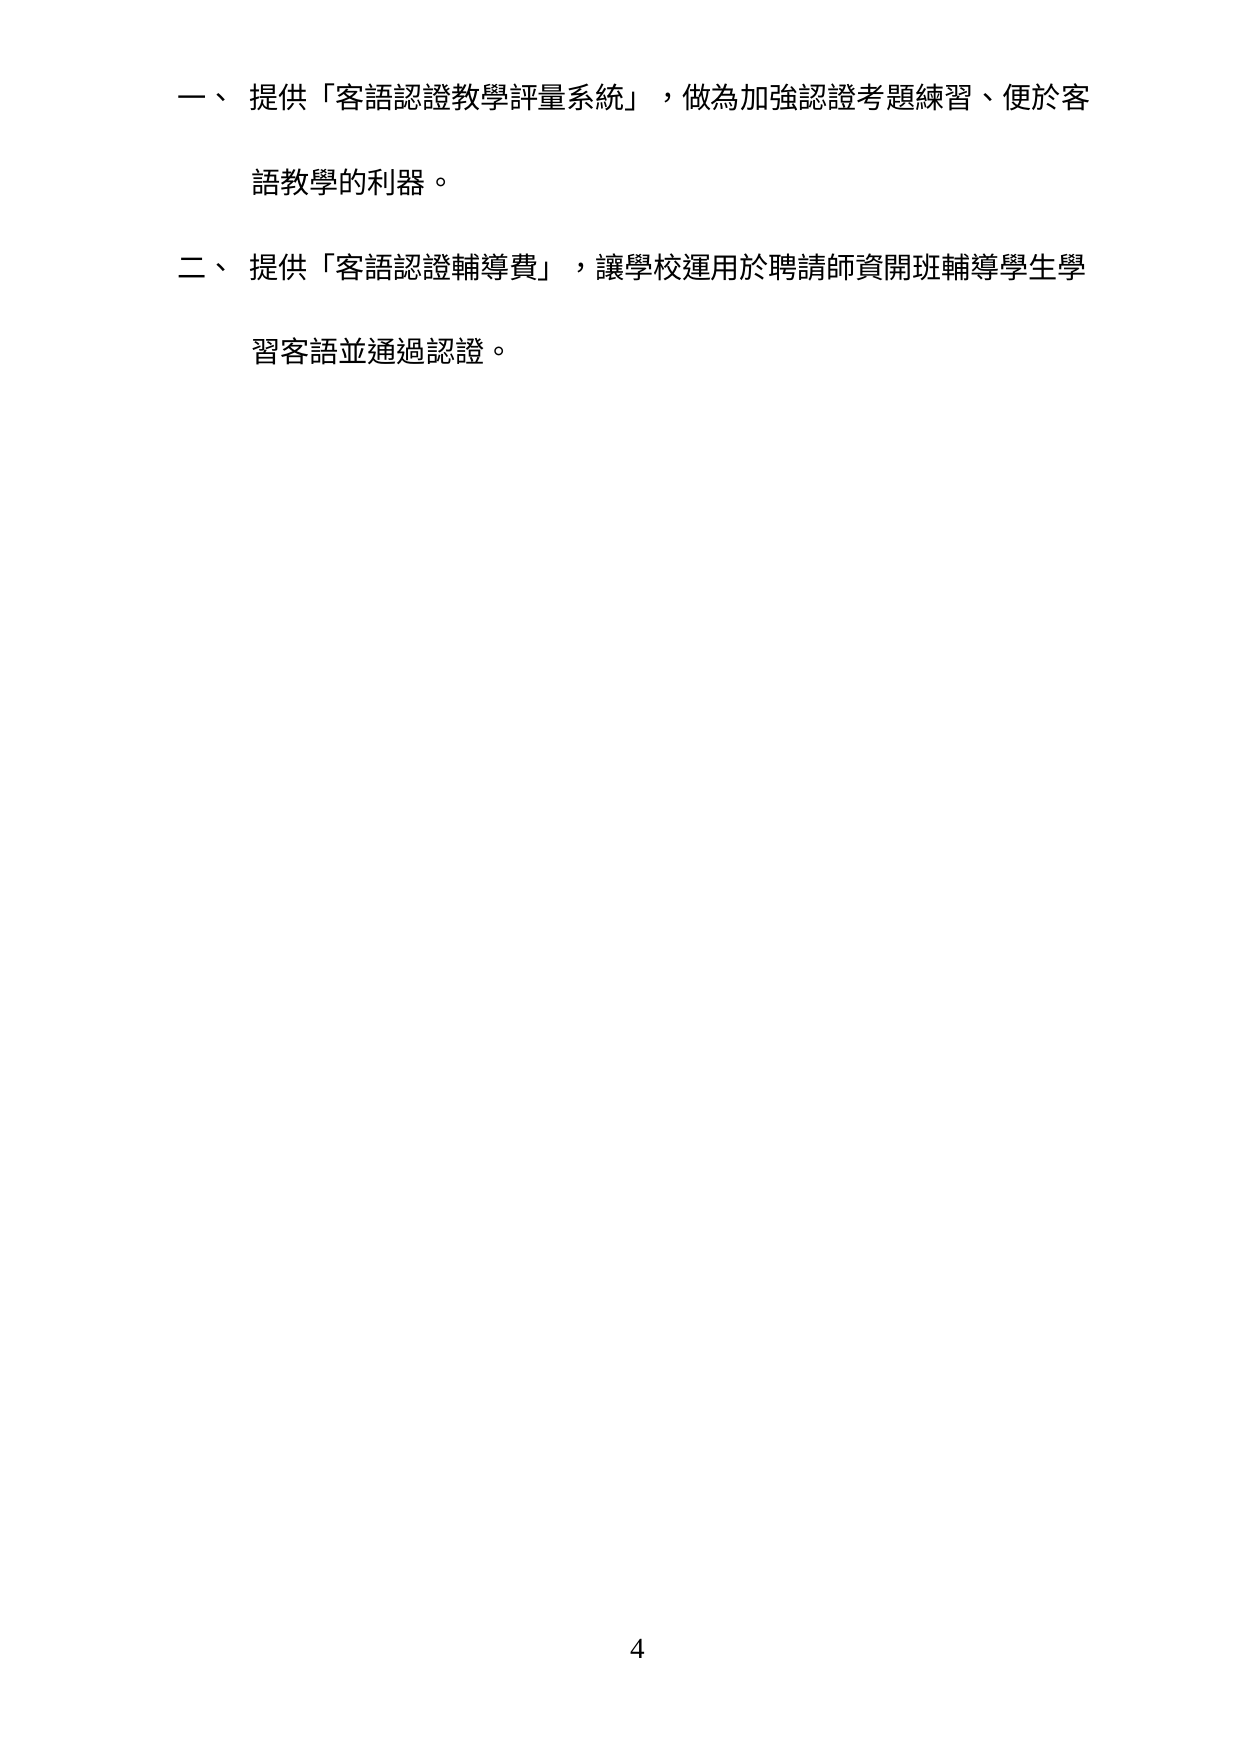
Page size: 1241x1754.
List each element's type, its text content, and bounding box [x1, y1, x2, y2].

text 二、 提供「客語認證輔導費」，讓學校運用於聘請師資開班輔導學生學習客語並通過認證。 [177, 244, 1100, 371]
text 一、 提供「客語認證教學評量系統」，做為加強認證考題練習、便於客語教學的利器。 [177, 75, 1100, 202]
